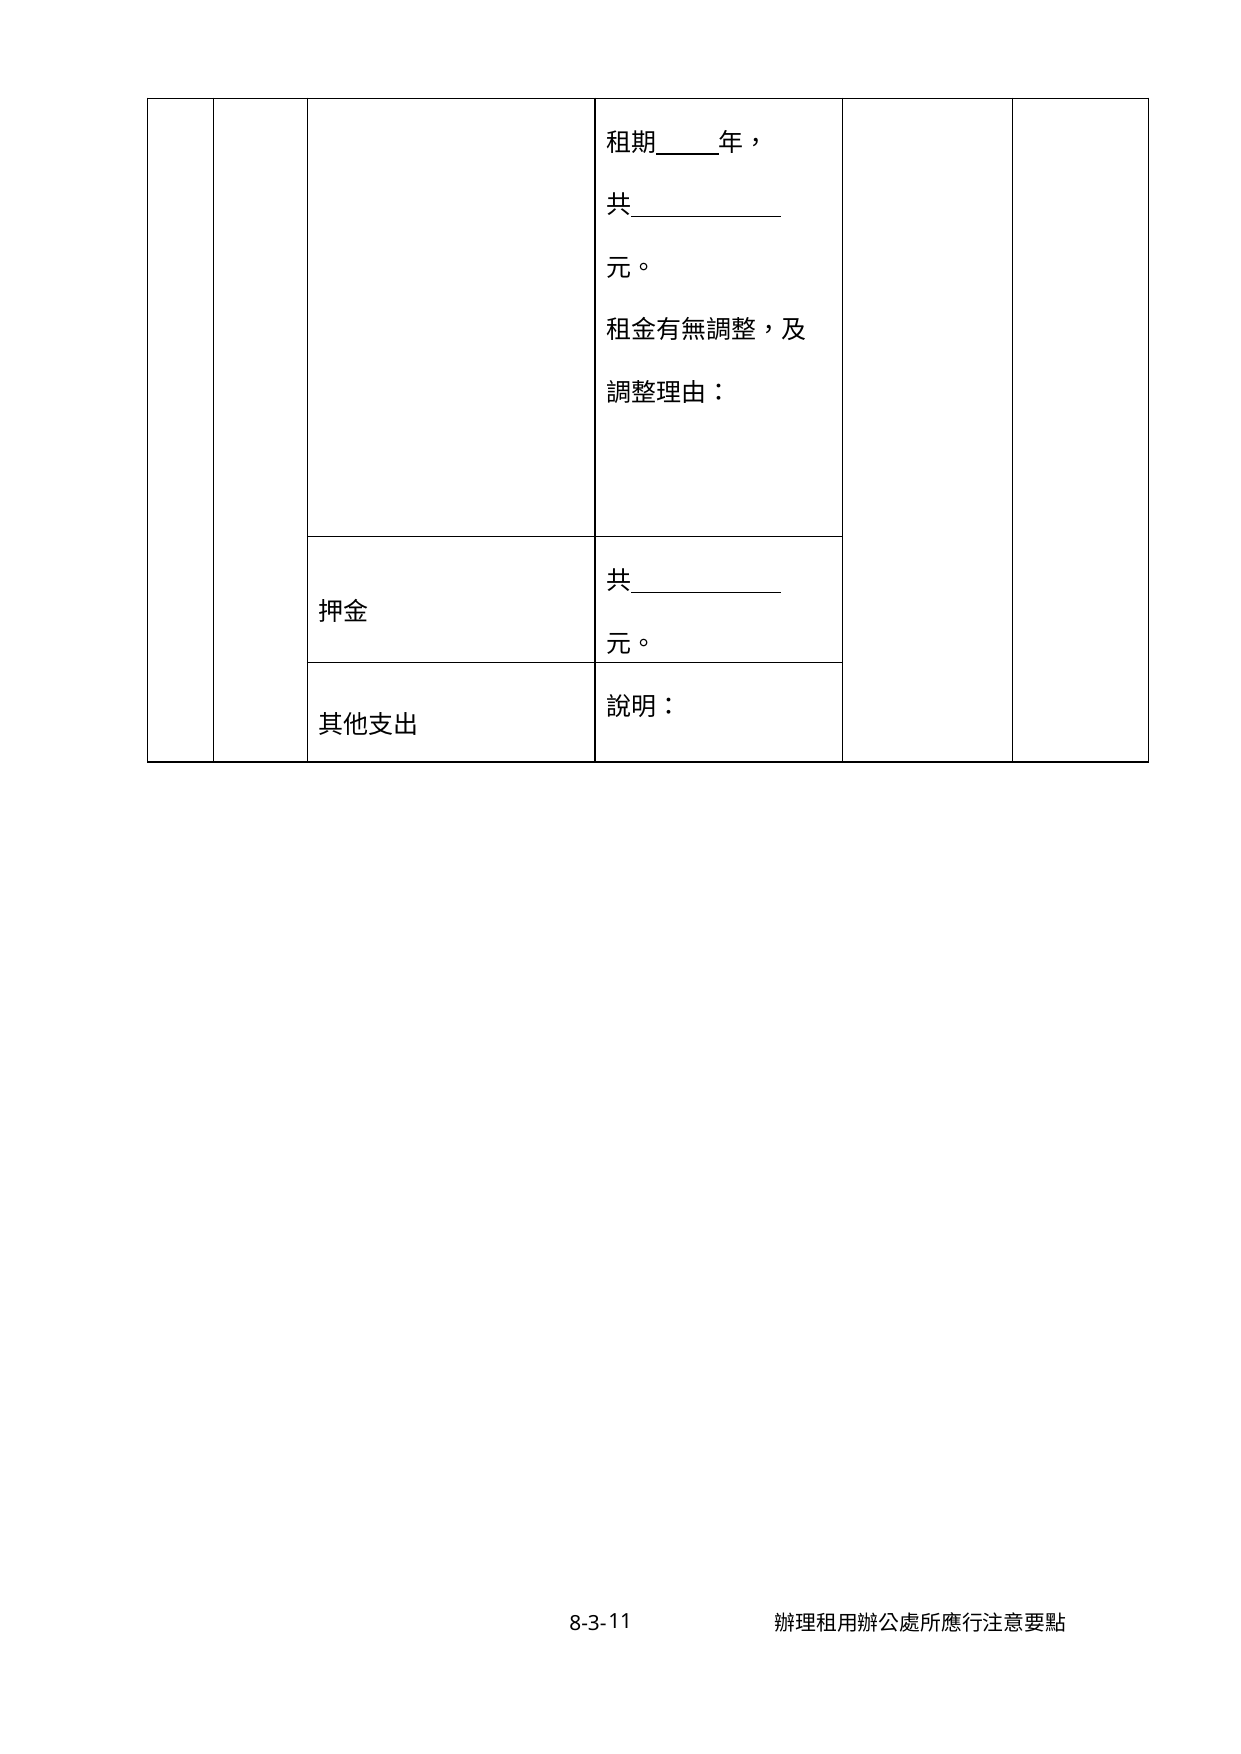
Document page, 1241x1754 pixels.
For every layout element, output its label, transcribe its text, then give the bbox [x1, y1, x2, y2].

table_cell [214, 99, 307, 761]
table_cell [1013, 99, 1148, 761]
table_cell [308, 99, 594, 536]
table_cell 押金 [308, 537, 594, 662]
table_cell 其他支出 [308, 663, 594, 761]
table_cell 說明： [596, 663, 842, 761]
table_cell 共 元。 [596, 537, 842, 662]
table_cell 租期 年， 共 元。 租金有無調整，及調整理由： [596, 99, 842, 536]
table_cell [148, 99, 213, 761]
table_cell [843, 99, 1012, 761]
